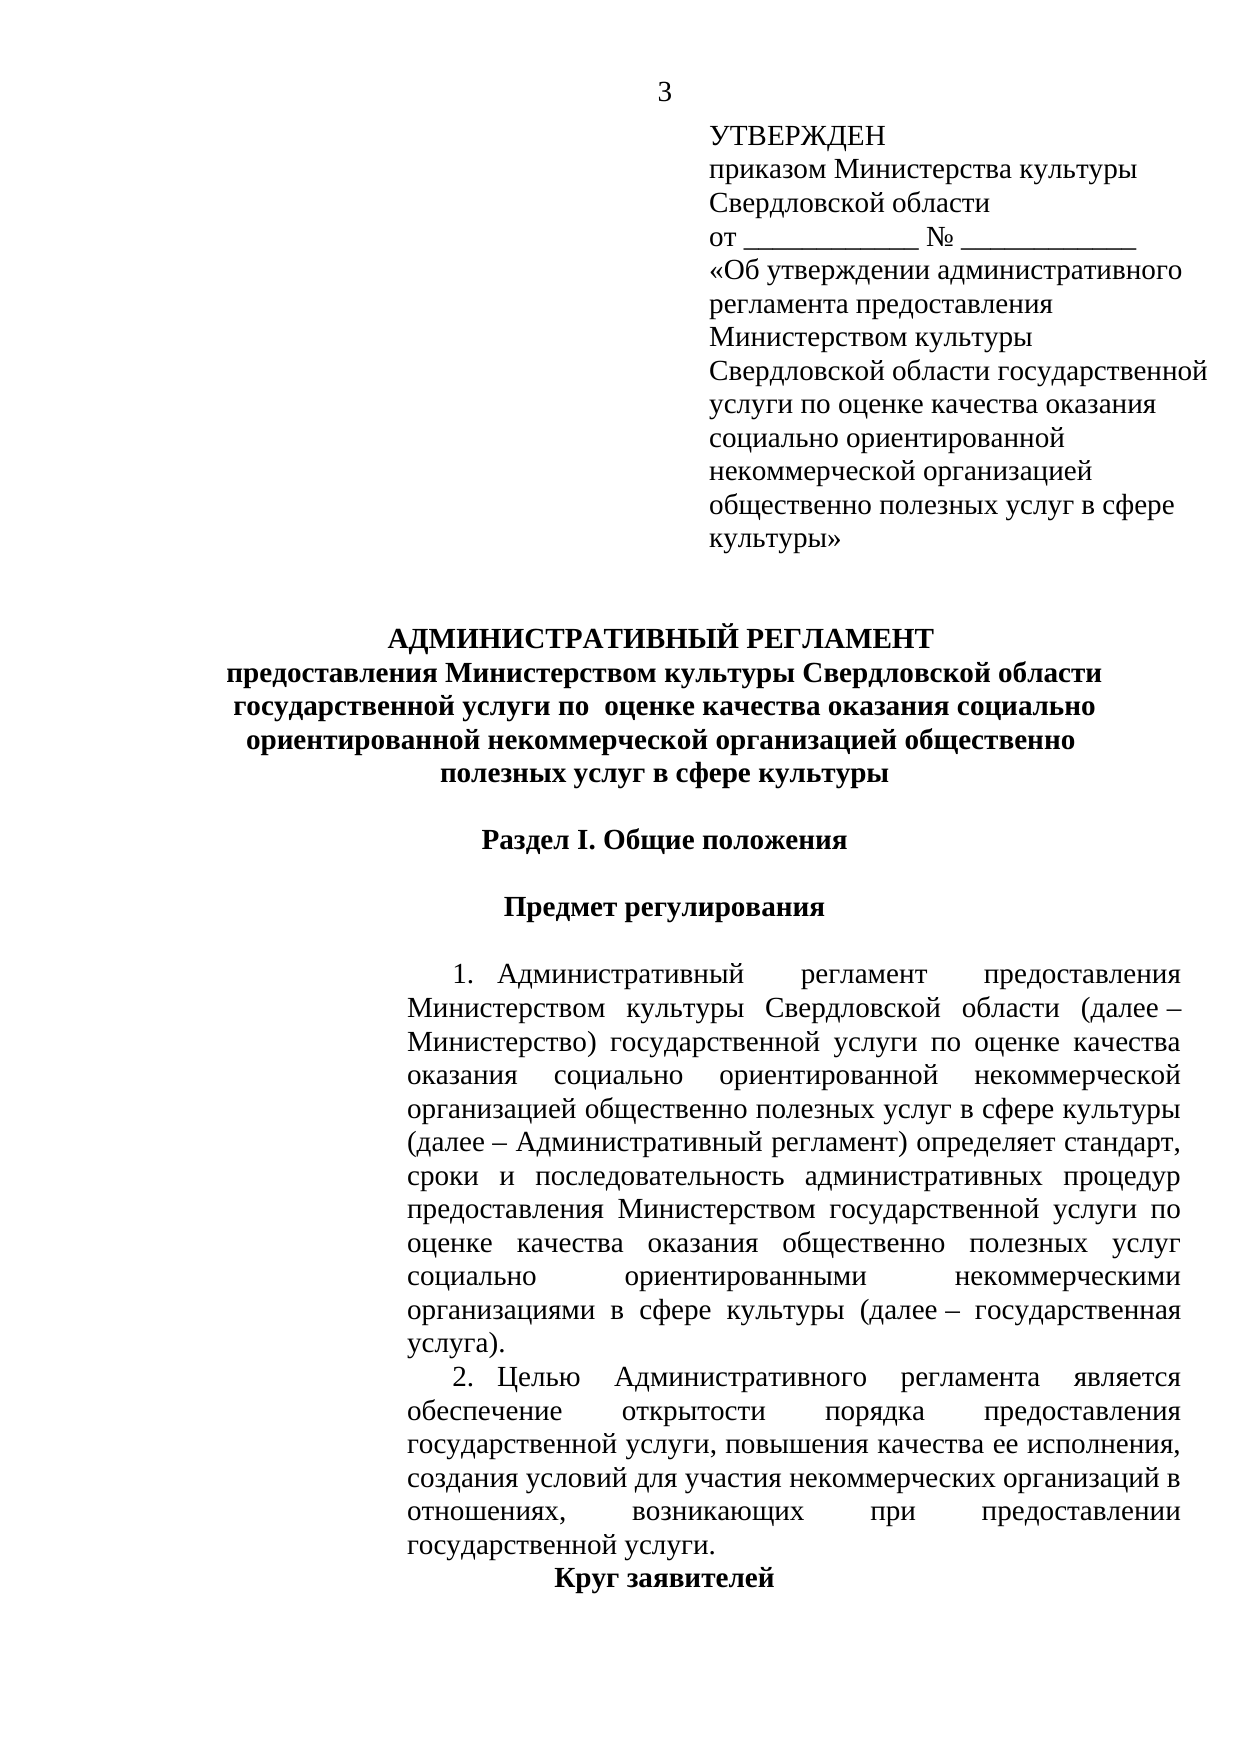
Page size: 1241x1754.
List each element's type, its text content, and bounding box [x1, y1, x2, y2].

text УТВЕРЖДЕН [709, 118, 1214, 152]
text Круг заявителей [148, 1560, 1181, 1594]
list Административный регламент предоставления Министерством культуры Свердловской области (далее – Министерство) государственной услуги по оценке качества оказания социально ориентированной некоммерческой организацией общественно полезных услуг в сфере культуры (далее – Административный регламент) определяет стандарт, сроки и последовательность административных процедур предоставления Министерством государственной услуги по оценке качества оказания общественно полезных услуг социально ориентированными некоммерческими организациями в сфере культуры (далее – государственная услуга). [369, 957, 1181, 1359]
text от ____________ № ____________ [709, 219, 1214, 252]
text приказом Министерства культуры [709, 152, 1214, 185]
text «Об утверждении административного регламента предоставления Министерством культуры Свердловской области государственной услуги по оценке качества оказания социально ориентированной некоммерческой организацией общественно полезных услуг в сфере культуры» [709, 252, 1214, 554]
text Предмет регулирования [148, 889, 1181, 923]
list Целью Административного регламента является обеспечение открытости порядка предоставления государственной услуги, повышения качества ее исполнения, создания условий для участия некоммерческих организаций в отношениях, возникающих при предоставлении государственной услуги. [369, 1359, 1181, 1560]
text предоставления Министерством культуры Свердловской области государственной услуги по оценке качества оказания социально ориентированной некоммерческой организацией общественно полезных услуг в сфере культуры [148, 655, 1181, 789]
text Свердловской области [709, 185, 1214, 219]
text АДМИНИСТРАТИВНЫЙ РЕГЛАМЕНТ [148, 621, 1181, 655]
text Раздел I. Общие положения [148, 822, 1181, 856]
